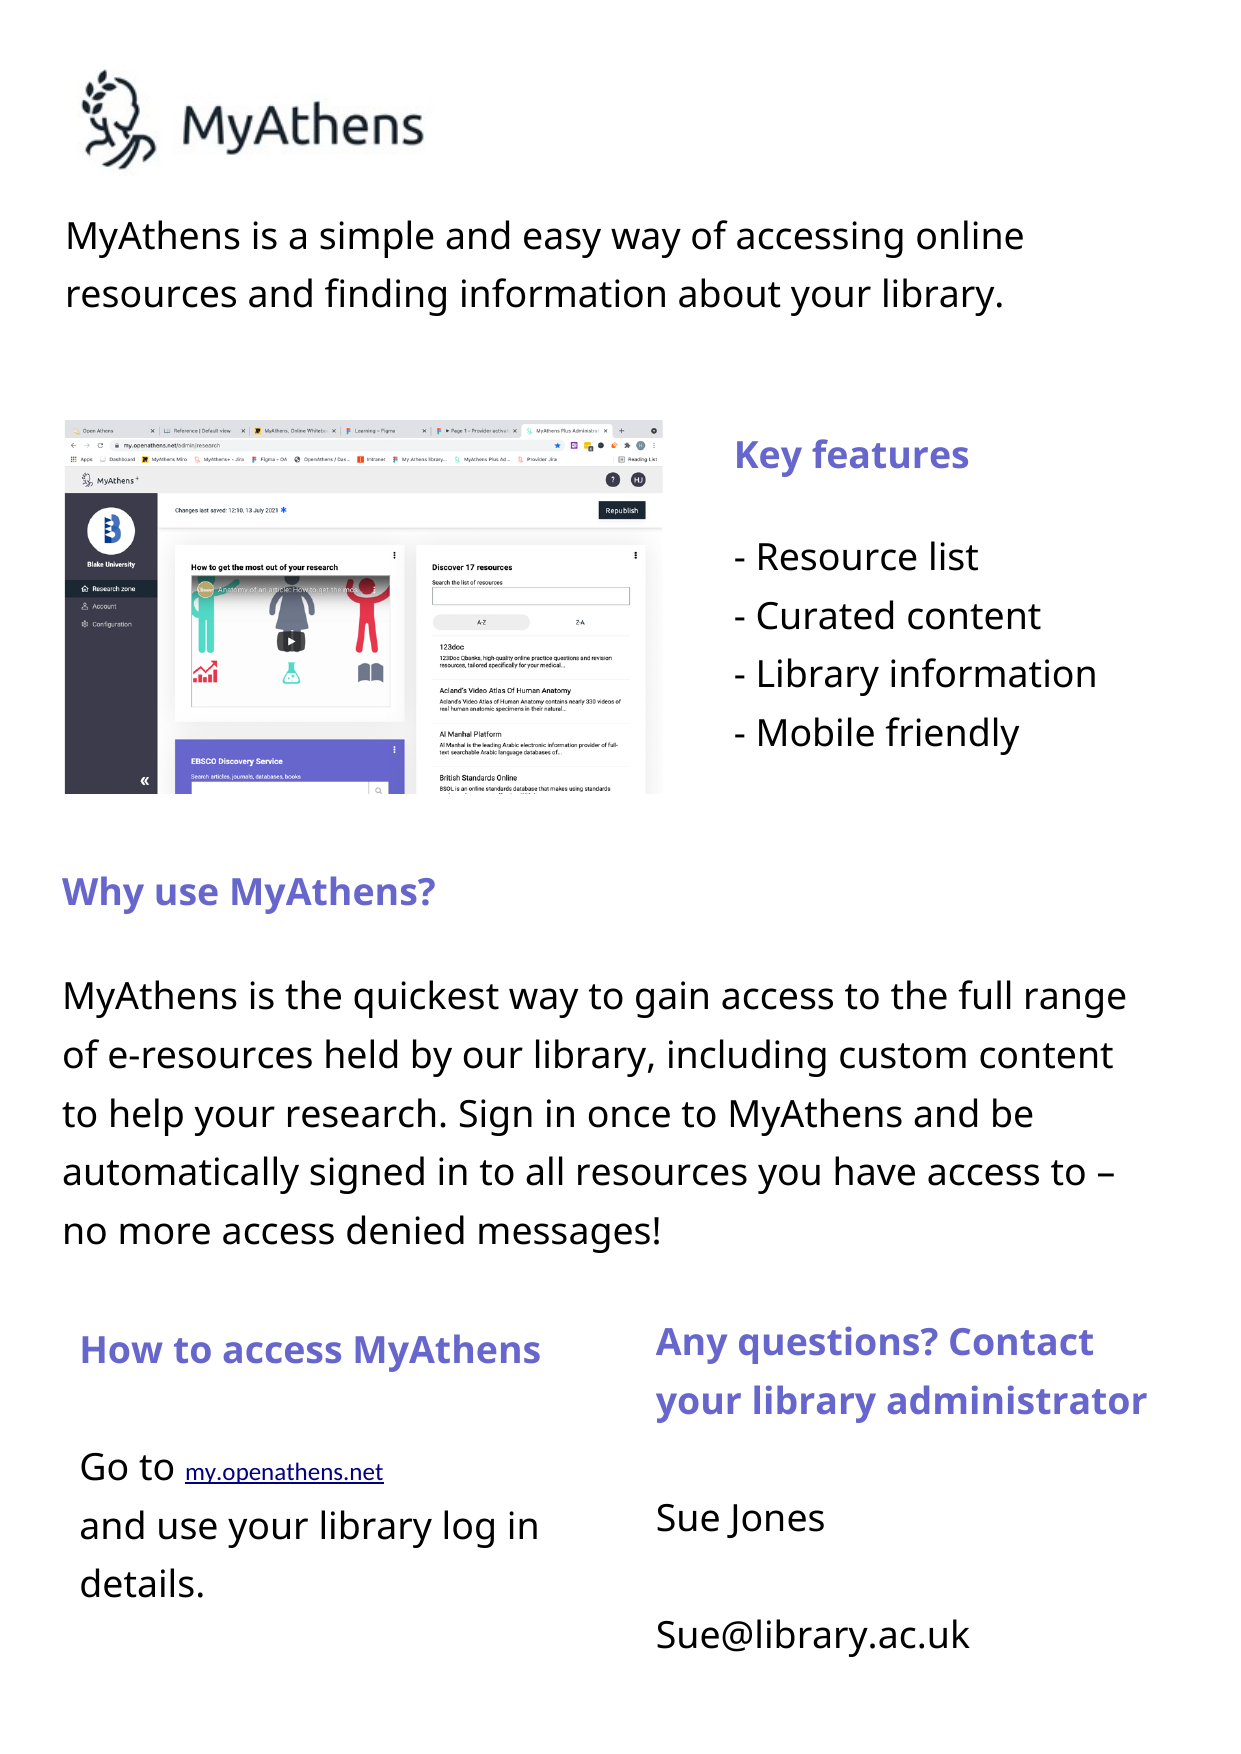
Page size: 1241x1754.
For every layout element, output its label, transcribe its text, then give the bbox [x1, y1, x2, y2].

text Why use MyAthens? [62, 865, 1156, 916]
text MyAthens is a simple and easy way of accessing online resources and finding information about your library. [65, 209, 1182, 319]
text Go to my.openathens.net [79, 1440, 543, 1491]
text Sue@library.ac.uk [656, 1608, 1156, 1659]
text - Resource list [733, 531, 1157, 582]
text How to access MyAthens [79, 1323, 543, 1374]
text Sue Jones [656, 1491, 1156, 1542]
text - Curated content [733, 589, 1157, 640]
text Any questions? Contact your library administrator [656, 1315, 1156, 1425]
text and use your library log in details. [79, 1499, 543, 1609]
text Key features [733, 428, 1157, 479]
text - Library information [733, 648, 1157, 699]
text MyAthens is the quickest way to gain access to the full range of e-resources held by our library, including custom content to help your research. Sign in once to MyAthens and be automatically signed in to all resources you have access to – no more access denied messages! [62, 969, 1156, 1253]
text - Mobile friendly [733, 706, 1157, 757]
